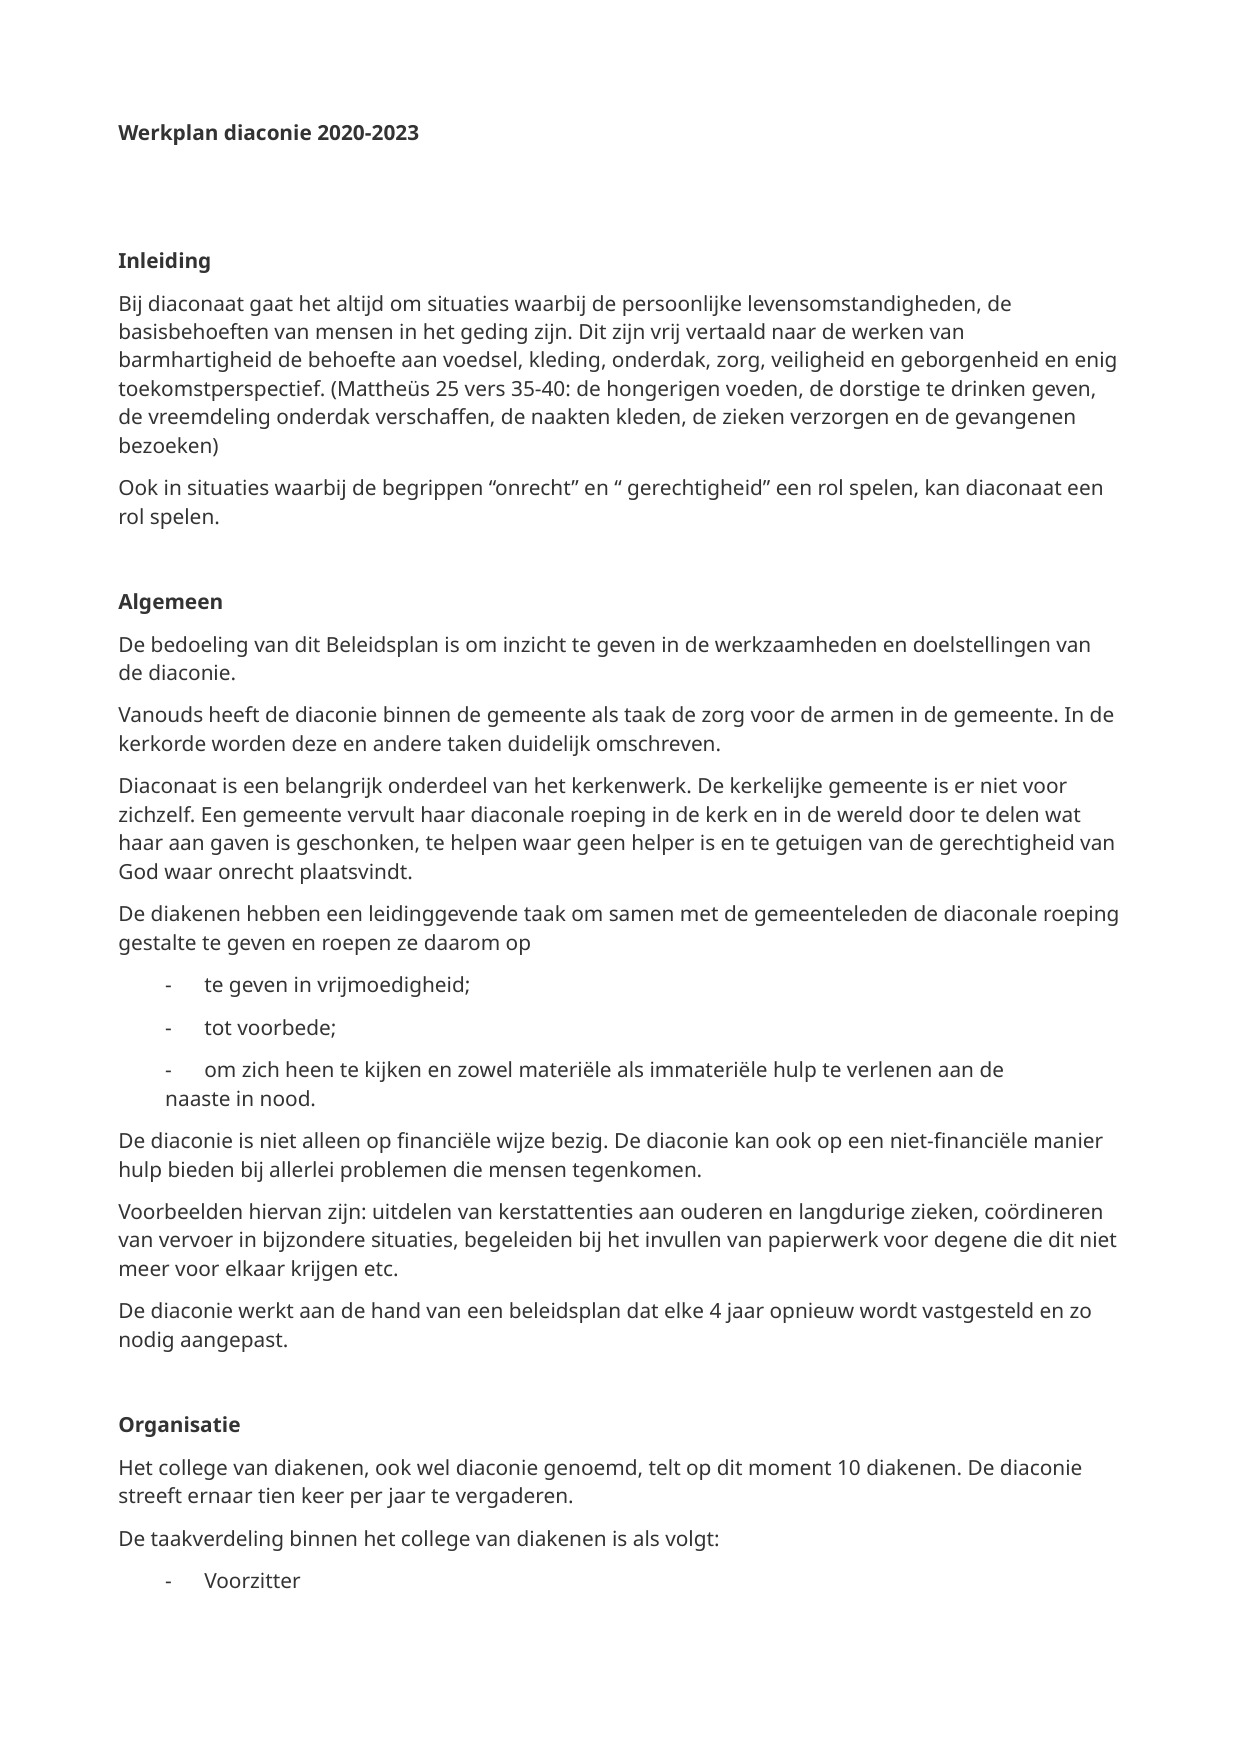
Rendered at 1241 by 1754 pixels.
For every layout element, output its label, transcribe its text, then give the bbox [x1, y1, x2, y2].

text - te geven in vrijmoedigheid; [165, 970, 1122, 999]
text Het college van diakenen, ook wel diaconie genoemd, telt op dit moment 10 diakenen. De diaconie streeft ernaar tien keer per jaar te vergaderen. [118, 1453, 1122, 1510]
text - om zich heen te kijken en zowel materiële als immateriële hulp te verlenen aan de naaste in nood. [165, 1055, 1122, 1112]
text Diaconaat is een belangrijk onderdeel van het kerkenwerk. De kerkelijke gemeente is er niet voor zichzelf. Een gemeente vervult haar diaconale roeping in de kerk en in de wereld door te delen wat haar aan gaven is geschonken, te helpen waar geen helper is en te getuigen van de gerechtigheid van God waar onrecht plaatsvindt. [118, 772, 1122, 885]
text Bij diaconaat gaat het altijd om situaties waarbij de persoonlijke levensomstandigheden, de basisbehoeften van mensen in het geding zijn. Dit zijn vrij vertaald naar de werken van barmhartigheid de behoefte aan voedsel, kleding, onderdak, zorg, veiligheid en geborgenheid en enig toekomstperspectief. (Mattheüs 25 vers 35-40: de hongerigen voeden, de dorstige te drinken geven, de vreemdeling onderdak verschaffen, de naakten kleden, de zieken verzorgen en de gevangenen bezoeken) [118, 289, 1122, 459]
text Inleiding [118, 246, 1122, 275]
text Vanouds heeft de diaconie binnen de gemeente als taak de zorg voor de armen in de gemeente. In de kerkorde worden deze en andere taken duidelijk omschreven. [118, 701, 1122, 757]
text Algemeen [118, 587, 1122, 616]
text De diakenen hebben een leidinggevende taak om samen met de gemeenteleden de diaconale roeping gestalte te geven en roepen ze daarom op [118, 899, 1122, 956]
text Voorbeelden hiervan zijn: uitdelen van kerstattenties aan ouderen en langdurige zieken, coördineren van vervoer in bijzondere situaties, begeleiden bij het invullen van papierwerk voor degene die dit niet meer voor elkaar krijgen etc. [118, 1197, 1122, 1282]
text De diaconie is niet alleen op financiële wijze bezig. De diaconie kan ook op een niet-financiële manier hulp bieden bij allerlei problemen die mensen tegenkomen. [118, 1126, 1122, 1183]
text - tot voorbede; [165, 1013, 1122, 1041]
text Werkplan diaconie 2020-2023 [118, 118, 1122, 147]
text - Voorzitter [165, 1566, 1122, 1595]
text De bedoeling van dit Beleidsplan is om inzicht te geven in de werkzaamheden en doelstellingen van de diaconie. [118, 630, 1122, 687]
text De taakverdeling binnen het college van diakenen is als volgt: [118, 1524, 1122, 1552]
text Ook in situaties waarbij de begrippen “onrecht” en “ gerechtigheid” een rol spelen, kan diaconaat een rol spelen. [118, 473, 1122, 530]
text De diaconie werkt aan de hand van een beleidsplan dat elke 4 jaar opnieuw wordt vastgesteld en zo nodig aangepast. [118, 1297, 1122, 1353]
text Organisatie [118, 1410, 1122, 1439]
